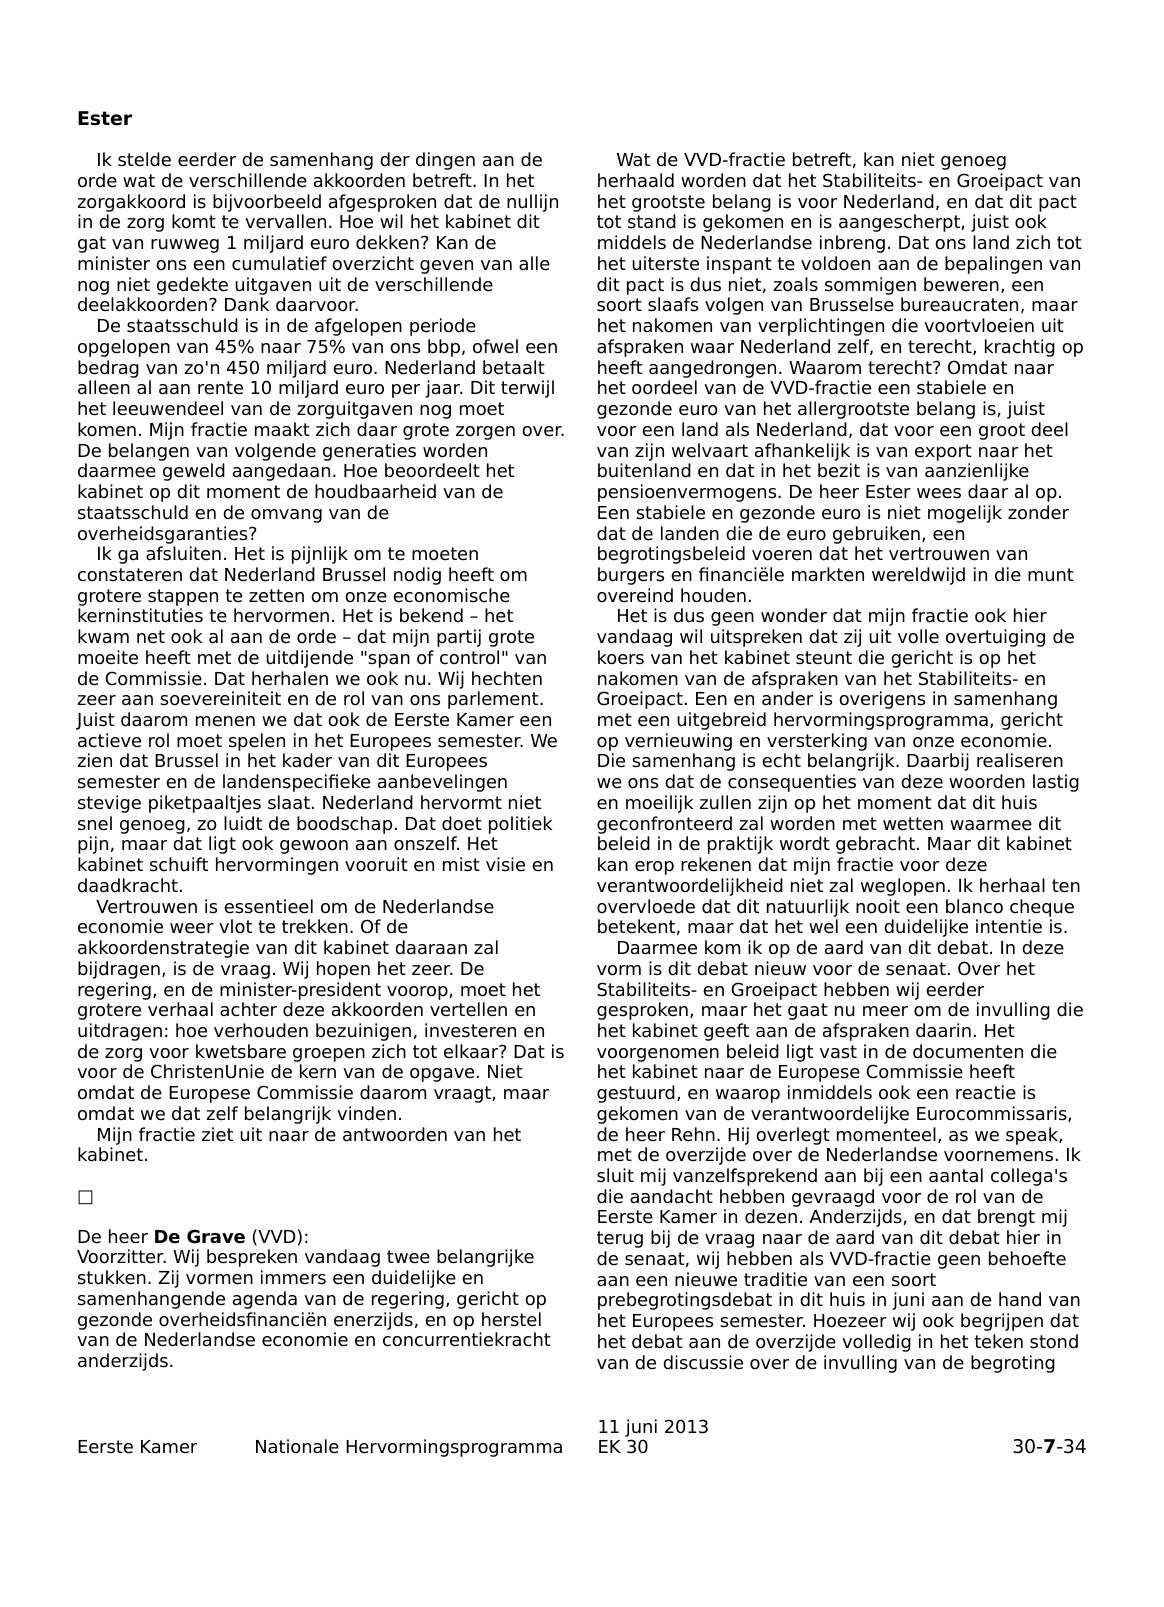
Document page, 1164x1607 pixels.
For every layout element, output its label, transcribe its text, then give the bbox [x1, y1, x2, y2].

text Wat de VVD-fractie betreft, kan niet genoeg herhaald worden dat het Stabiliteits- en Groeipact van het grootste belang is voor Nederland, en dat dit pact tot stand is gekomen en is aangescherpt, juist ook middels de Nederlandse inbreng. Dat ons land zich tot het uiterste inspant te voldoen aan de bepalingen van dit pact is dus niet, zoals sommigen beweren, een soort slaafs volgen van Brusselse bureaucraten, maar het nakomen van verplichtingen die voortvloeien uit afspraken waar Nederland zelf, en terecht, krachtig op heeft aangedrongen. Waarom terecht? Omdat naar het oordeel van de VVD-fractie een stabiele en gezonde euro van het allergrootste belang is, juist voor een land als Nederland, dat voor een groot deel van zijn welvaart afhankelijk is van export naar het buitenland en dat in het bezit is van aanzienlijke pensioenvermogens. De heer Ester wees daar al op. Een stabiele en gezonde euro is niet mogelijk zonder dat de landen die de euro gebruiken, een begrotingsbeleid voeren dat het vertrouwen van burgers en financiële markten wereldwijd in die munt overeind houden. [596, 150, 1087, 606]
text De heer De Grave (VVD): [77, 1227, 567, 1247]
text Het is dus geen wonder dat mijn fractie ook hier vandaag wil uitspreken dat zij uit volle overtuiging de koers van het kabinet steunt die gericht is op het nakomen van de afspraken van het Stabiliteits- en Groeipact. Een en ander is overigens in samenhang met een uitgebreid hervormingsprogramma, gericht op vernieuwing en versterking van onze economie. Die samenhang is echt belangrijk. Daarbij realiseren we ons dat de consequenties van deze woorden lastig en moeilijk zullen zijn op het moment dat dit huis geconfronteerd zal worden met wetten waarmee dit beleid in de praktijk wordt gebracht. Maar dit kabinet kan erop rekenen dat mijn fractie voor deze verantwoordelijkheid niet zal weglopen. Ik herhaal ten overvloede dat dit natuurlijk nooit een blanco cheque betekent, maar dat het wel een duidelijke intentie is. [596, 606, 1087, 938]
text Daarmee kom ik op de aard van dit debat. In deze vorm is dit debat nieuw voor de senaat. Over het Stabiliteits- en Groeipact hebben wij eerder gesproken, maar het gaat nu meer om de invulling die het kabinet geeft aan de afspraken daarin. Het voorgenomen beleid ligt vast in de documenten die het kabinet naar de Europese Commissie heeft gestuurd, en waarop inmiddels ook een reactie is gekomen van de verantwoordelijke Eurocommissaris, de heer Rehn. Hij overlegt momenteel, as we speak, met de overzijde over de Nederlandse voornemens. Ik sluit mij vanzelfsprekend aan bij een aantal collega's die aandacht hebben gevraagd voor de rol van de Eerste Kamer in dezen. Anderzijds, en dat brengt mij terug bij de vraag naar de aard van dit debat hier in de senaat, wij hebben als VVD-fractie geen behoefte aan een nieuwe traditie van een soort prebegrotingsdebat in dit huis in juni aan de hand van het Europees semester. Hoezeer wij ook begrijpen dat het debat aan de overzijde volledig in het teken stond van de discussie over de invulling van de begroting [596, 938, 1087, 1373]
text Voorzitter. Wij bespreken vandaag twee belangrijke stukken. Zij vormen immers een duidelijke en samenhangende agenda van de regering, gericht op gezonde overheidsfinanciën enerzijds, en op herstel van de Nederlandse economie en concurrentiekracht anderzijds. [77, 1247, 567, 1372]
text Ik ga afsluiten. Het is pijnlijk om te moeten constateren dat Nederland Brussel nodig heeft om grotere stappen te zetten om onze economische kerninstituties te hervormen. Het is bekend – het kwam net ook al aan de orde – dat mijn partij grote moeite heeft met de uitdijende "span of control" van de Commissie. Dat herhalen we ook nu. Wij hechten zeer aan soevereiniteit en de rol van ons parlement. Juist daarom menen we dat ook de Eerste Kamer een actieve rol moet spelen in het Europees semester. We zien dat Brussel in het kader van dit Europees semester en de landenspecifieke aanbevelingen stevige piketpaaltjes slaat. Nederland hervormt niet snel genoeg, zo luidt de boodschap. Dat doet politiek pijn, maar dat ligt ook gewoon aan onszelf. Het kabinet schuift hervormingen vooruit en mist visie en daadkracht. [77, 544, 567, 896]
text De staatsschuld is in de afgelopen periode opgelopen van 45% naar 75% van ons bbp, ofwel een bedrag van zo'n 450 miljard euro. Nederland betaalt alleen al aan rente 10 miljard euro per jaar. Dit terwijl het leeuwendeel van de zorguitgaven nog moet komen. Mijn fractie maakt zich daar grote zorgen over. De belangen van volgende generaties worden daarmee geweld aangedaan. Hoe beoordeelt het kabinet op dit moment de houdbaarheid van de staatsschuld en de omvang van de overheidsgaranties? [77, 316, 567, 544]
text □ [77, 1186, 567, 1207]
text Mijn fractie ziet uit naar de antwoorden van het kabinet. [77, 1124, 567, 1166]
text Ik stelde eerder de samenhang der dingen aan de orde wat de verschillende akkoorden betreft. In het zorgakkoord is bijvoorbeeld afgesproken dat de nullijn in de zorg komt te vervallen. Hoe wil het kabinet dit gat van ruwweg 1 miljard euro dekken? Kan de minister ons een cumulatief overzicht geven van alle nog niet gedekte uitgaven uit de verschillende deelakkoorden? Dank daarvoor. [77, 150, 567, 316]
text Vertrouwen is essentieel om de Nederlandse economie weer vlot te trekken. Of de akkoordenstrategie van dit kabinet daaraan zal bijdragen, is de vraag. Wij hopen het zeer. De regering, en de minister-president voorop, moet het grotere verhaal achter deze akkoorden vertellen en uitdragen: hoe verhouden bezuinigen, investeren en de zorg voor kwetsbare groepen zich tot elkaar? Dat is voor de ChristenUnie de kern van de opgave. Niet omdat de Europese Commissie daarom vraagt, maar omdat we dat zelf belangrijk vinden. [77, 896, 567, 1124]
